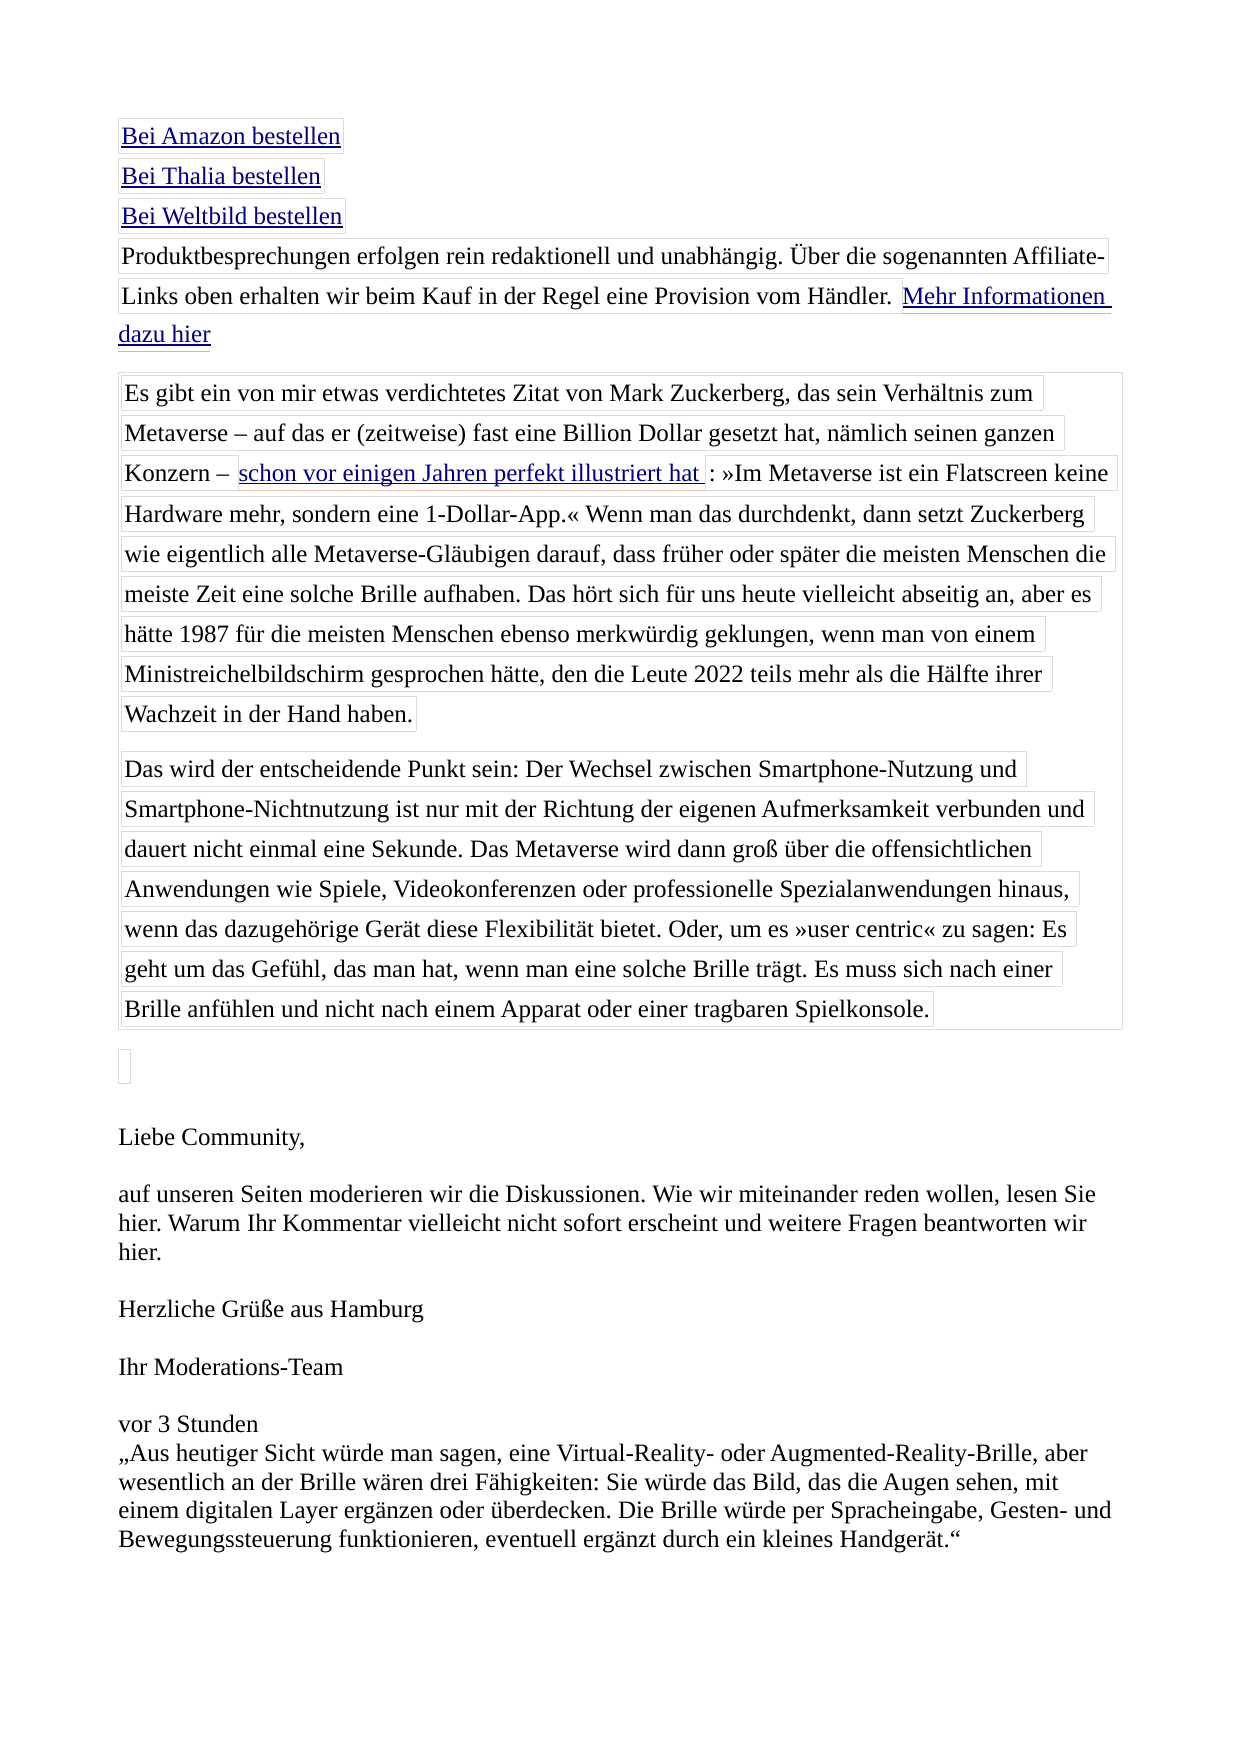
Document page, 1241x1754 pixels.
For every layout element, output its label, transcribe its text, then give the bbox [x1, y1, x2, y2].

text Es gibt ein von mir etwas verdichtetes Zitat von Mark Zuckerberg, das sein Verhältnis zum Metaverse – auf das er (zeitweise) fast eine Billion Dollar gesetzt hat, nämlich seinen ganzen Konzern – schon vor einigen Jahren perfekt illustriert hat : »Im Metaverse ist ein Flatscreen keine Hardware mehr, sondern eine 1-Dollar-App.« Wenn man das durchdenkt, dann setzt Zuckerberg wie eigentlich alle Metaverse-Gläubigen darauf, dass früher oder später die meisten Menschen die meiste Zeit eine solche Brille aufhaben. Das hört sich für uns heute vielleicht abseitig an, aber es hätte 1987 für die meisten Menschen ebenso merkwürdig geklungen, wenn man von einem Ministreichelbildschirm gesprochen hätte, den die Leute 2022 teils mehr als die Hälfte ihrer Wachzeit in der Hand haben. [119, 373, 1122, 731]
text Bei Amazon bestellen [119, 119, 343, 153]
text [346, 198, 1122, 233]
text Bei Weltbild bestellen [119, 199, 345, 233]
text Bei Thalia bestellen [119, 159, 324, 193]
text [344, 118, 1122, 153]
text Ihr Moderations-Team [118, 1352, 1122, 1380]
text vor 3 Stunden [118, 1409, 1122, 1438]
text auf unseren Seiten moderieren wir die Diskussionen. Wie wir miteinander reden wollen, lesen Sie hier. Warum Ihr Kommentar vielleicht nicht sofort erscheint und weitere Fragen beantworten wir hier. [118, 1179, 1122, 1265]
text Produktbesprechungen erfolgen rein redaktionell und unabhängig. Über die sogenannten Affiliate-Links oben erhalten wir beim Kauf in der Regel eine Provision vom Händler. Mehr Informationen dazu hier [118, 238, 1122, 352]
text Das wird der entscheidende Punkt sein: Der Wechsel zwischen Smartphone-Nutzung und Smartphone-Nichtnutzung ist nur mit der Richtung der eigenen Aufmerksamkeit verbunden und dauert nicht einmal eine Sekunde. Das Metaverse wird dann groß über die offensichtlichen Anwendungen wie Spiele, Videokonferenzen oder professionelle Spezialanwendungen hinaus, wenn das dazugehörige Gerät diese Flexibilität bietet. Oder, um es »user centric« zu sagen: Es geht um das Gefühl, das man hat, wenn man eine solche Brille trägt. Es muss sich nach einer Brille anfühlen und nicht nach einem Apparat oder einer tragbaren Spielkonsole. [119, 748, 1122, 1029]
text Liebe Community, [118, 1122, 1122, 1150]
text „Aus heutiger Sicht würde man sagen, eine Virtual-Reality- oder Augmented-Reality-Brille, aber wesentlich an der Brille wären drei Fähigkeiten: Sie würde das Bild, das die Augen sehen, mit einem digitalen Layer ergänzen oder überdecken. Die Brille würde per Spracheingabe, Gesten- und Bewegungssteuerung funktionieren, eventuell ergänzt durch ein kleines Handgerät.“ [118, 1438, 1122, 1553]
text [325, 158, 1122, 193]
text Herzliche Grüße aus Hamburg [118, 1294, 1122, 1323]
